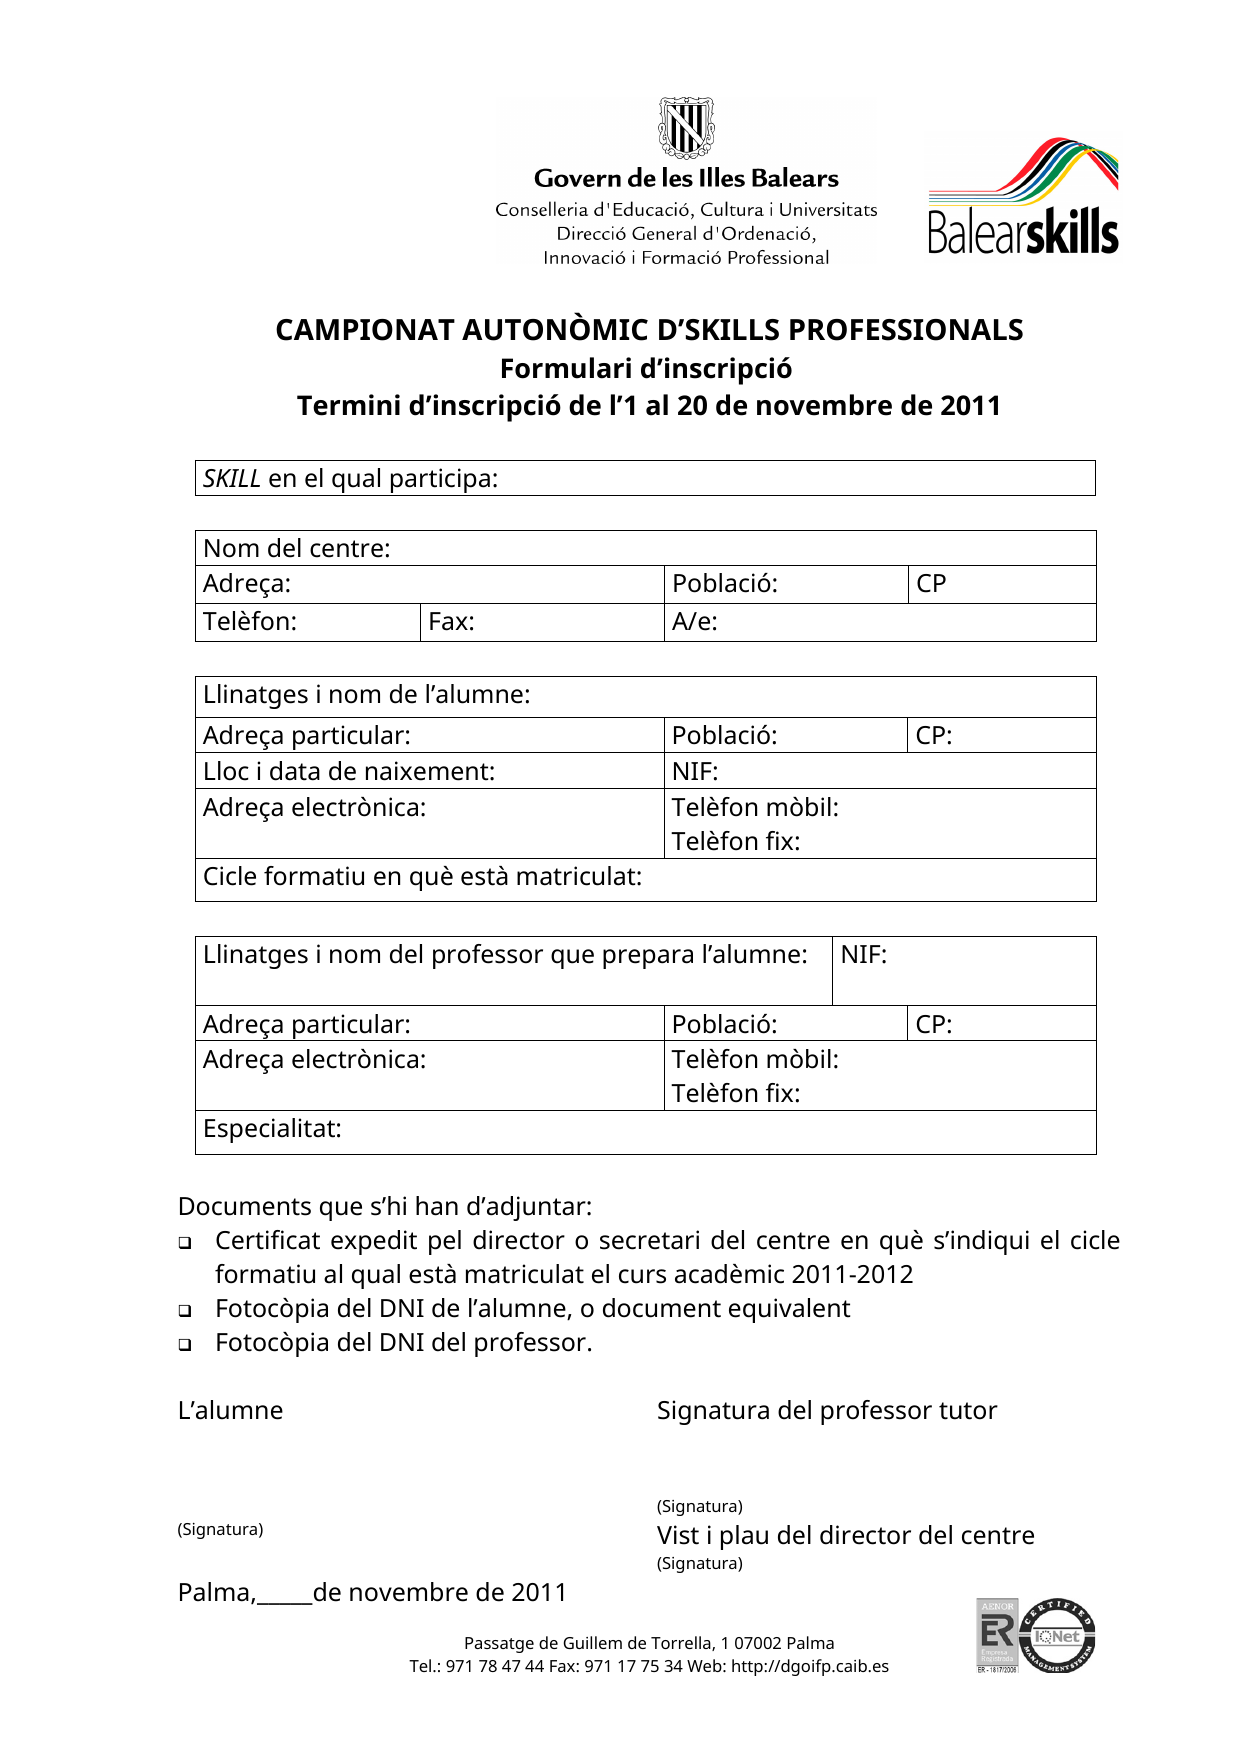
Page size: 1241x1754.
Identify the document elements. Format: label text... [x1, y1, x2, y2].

table_header Llinatges i nom del professor que prepara l’alumne: [196, 937, 832, 1005]
table_cell [1097, 565, 1115, 603]
picture [496, 97, 877, 264]
table_cell Lloc i data de naixement: [196, 753, 664, 788]
list Certificat expedit pel director o secretari del centre en què s’indiqui el cicle formatiu al qual està matriculat el curs acadèmic 2011-2012 [177, 1223, 1122, 1291]
text Termini d’inscripció de l’1 al 20 de novembre de 2011 [177, 386, 1122, 423]
table_cell Població: [665, 1006, 907, 1040]
list Fotocòpia del DNI del professor. [177, 1325, 1122, 1359]
text Palma,_____de novembre de 2011 [177, 1575, 1122, 1609]
list Fotocòpia del DNI de l’alumne, o document equivalent [177, 1291, 1122, 1325]
table_cell Població: [665, 566, 908, 603]
table_cell Especialitat: [196, 1111, 1096, 1153]
table_header [1096, 460, 1114, 495]
table_cell A/e: [665, 604, 1096, 641]
table_cell Adreça particular: [196, 718, 664, 752]
text CAMPIONAT AUTONÒMIC D’SKILLS PROFESSIONALS [177, 309, 1122, 349]
table_cell NIF: [665, 753, 1096, 788]
table_cell Telèfon: [196, 604, 420, 641]
table_header Signatura del professor tutor (Signatura) Vist i plau del director del centre (Signatura) [646, 1393, 1125, 1575]
table_cell Telèfon mòbil: Telèfon fix: [665, 1041, 1096, 1109]
table_cell Cicle formatiu en què està matriculat: [196, 859, 1096, 901]
table_cell CP [909, 566, 1096, 603]
table_header L’alumne (Signatura) [166, 1393, 646, 1575]
table_cell CP: [908, 718, 1096, 752]
table_cell Fax: [421, 604, 664, 641]
table_header Llinatges i nom de l’alumne: [196, 677, 1096, 717]
table_header [1097, 530, 1115, 565]
table_cell Població: [665, 718, 907, 752]
subtitle Formulari d’inscripció [177, 349, 1122, 386]
table_header Nom del centre: [196, 531, 1096, 565]
table_cell Adreça particular: [196, 1006, 664, 1040]
table_header SKILL en el qual participa: [196, 461, 1095, 495]
table_cell Telèfon mòbil: Telèfon fix: [665, 789, 1096, 857]
table_cell Adreça electrònica: [196, 789, 664, 857]
table_header NIF: [833, 937, 1096, 1005]
table_cell Adreça: [196, 566, 664, 603]
picture [924, 131, 1123, 264]
text Documents que s’hi han d’adjuntar: [177, 1188, 1122, 1223]
table_cell [1097, 603, 1115, 641]
table_cell Adreça electrònica: [196, 1041, 664, 1109]
table_cell CP: [908, 1006, 1096, 1040]
